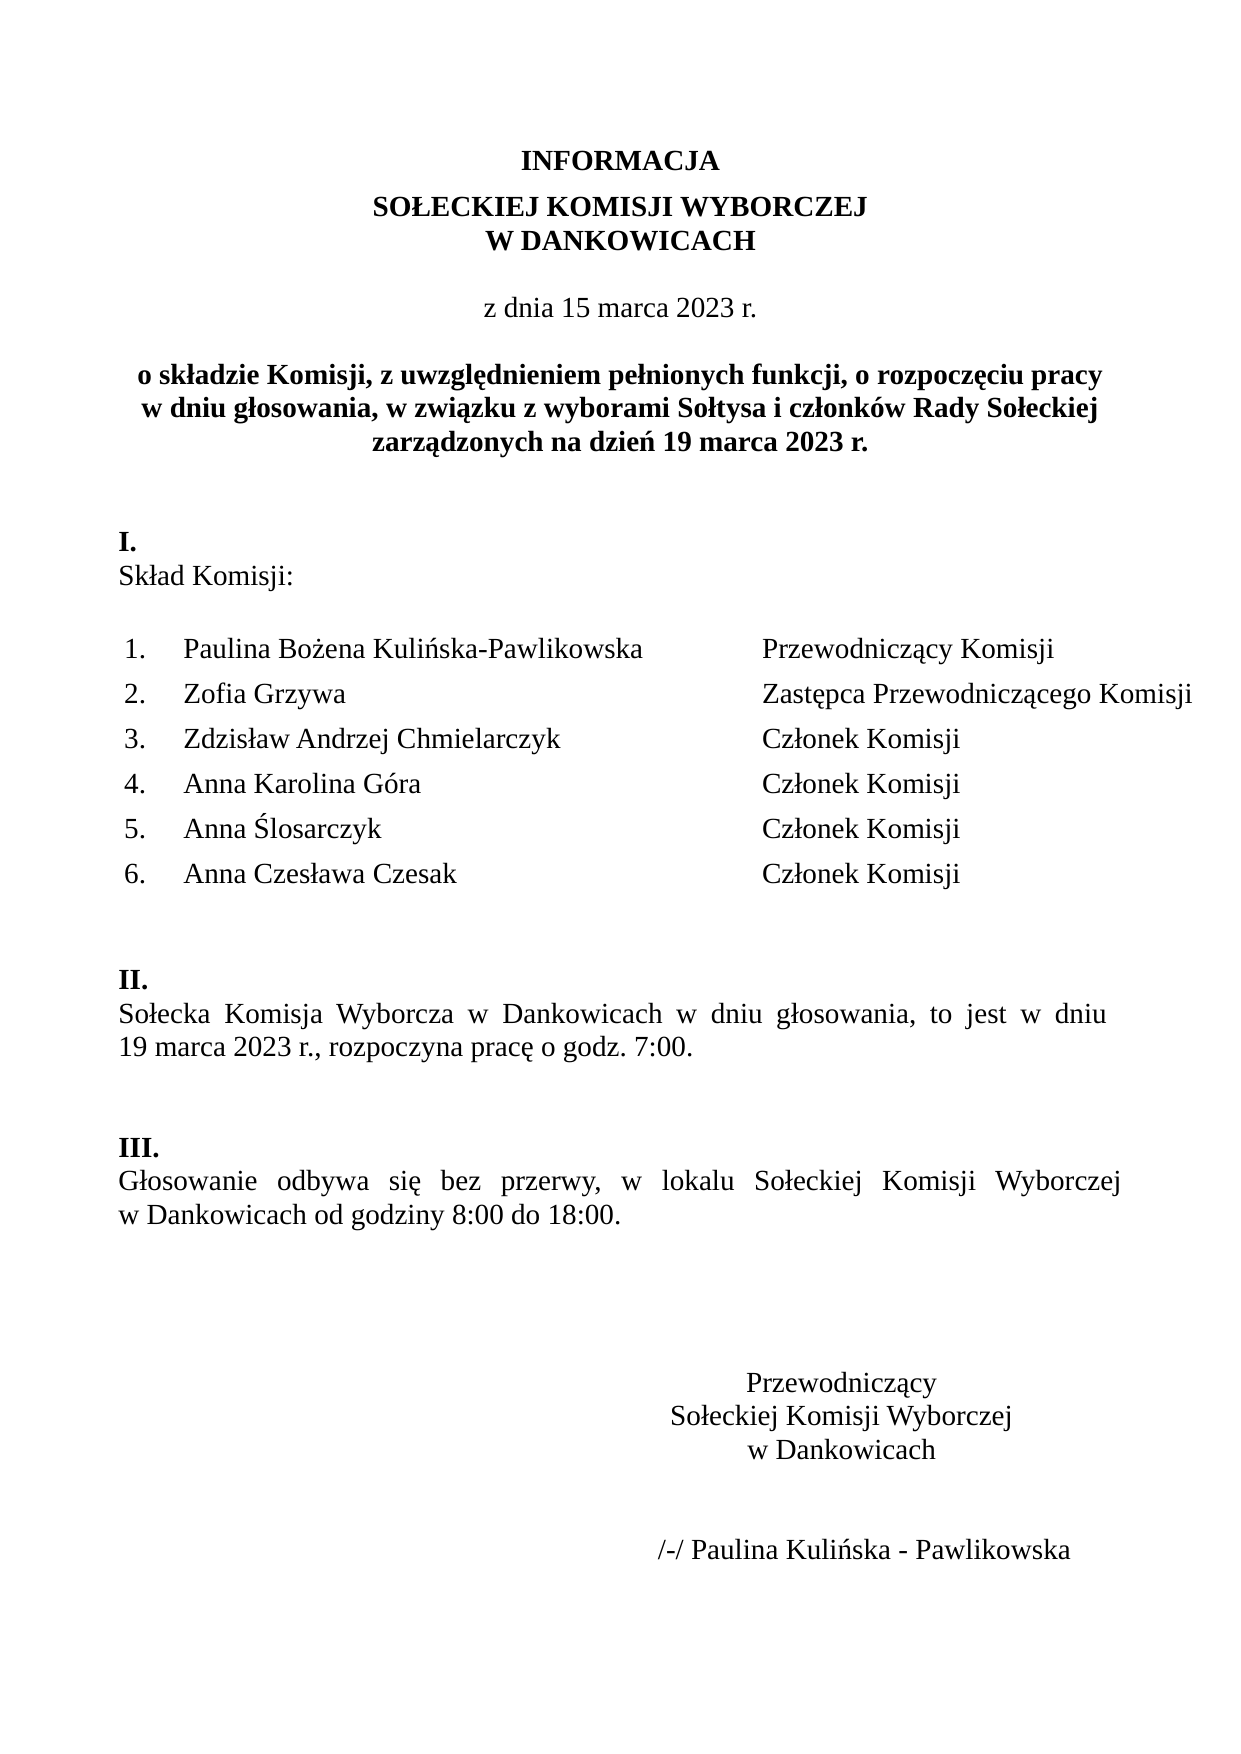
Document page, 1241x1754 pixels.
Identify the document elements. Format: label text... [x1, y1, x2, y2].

table_cell Członek Komisji [727, 715, 1240, 760]
text Głosowanie odbywa się bez przerwy, w lokalu Sołeckiej Komisji Wyborczej w Dankowicach od godziny 8:00 do 18:00. [118, 1163, 1122, 1231]
text Sołecka Komisja Wyborcza w Dankowicach w dniu głosowania, to jest w dniu 19 marca 2023 r., rozpoczyna pracę o godz. 7:00. [118, 996, 1122, 1063]
table_cell Anna Ślosarczyk [178, 805, 727, 850]
table_cell Zdzisław Andrzej Chmielarczyk [178, 715, 727, 760]
text z dnia 15 marca 2023 r. [118, 290, 1122, 323]
text Skład Komisji: [118, 558, 1122, 592]
table_header Przewodniczący Komisji [727, 625, 1240, 670]
table_cell Zofia Grzywa [178, 670, 727, 715]
text W DANKOWICACH [118, 223, 1122, 256]
table_cell 3. [118, 715, 177, 760]
text Sołeckiej Komisji Wyborczej [561, 1398, 1122, 1432]
table_header 1. [118, 625, 177, 670]
text w dniu głosowania, w związku z wyborami Sołtysa i członków Rady Sołeckiej zarządzonych na dzień 19 marca 2023 r. [118, 390, 1122, 457]
subtitle INFORMACJA [118, 143, 1122, 177]
table_cell Członek Komisji [727, 760, 1240, 805]
text o składzie Komisji, z uwzględnieniem pełnionych funkcji, o rozpoczęciu pracy [118, 357, 1122, 390]
table_cell 2. [118, 670, 177, 715]
text /-/ Paulina Kulińska - Pawlikowska [118, 1532, 1122, 1566]
table_cell Członek Komisji [727, 805, 1240, 850]
table_cell Zastępca Przewodniczącego Komisji [727, 670, 1240, 715]
table_cell 4. [118, 760, 177, 805]
table_header Paulina Bożena Kulińska-Pawlikowska [178, 625, 727, 670]
text SOŁECKIEJ KOMISJI WYBORCZEJ [118, 189, 1122, 223]
text Przewodniczący [561, 1365, 1122, 1398]
table_cell Członek Komisji [727, 850, 1240, 895]
table_cell Anna Czesława Czesak [178, 850, 727, 895]
table_cell Anna Karolina Góra [178, 760, 727, 805]
text w Dankowicach [561, 1432, 1122, 1465]
table_cell 6. [118, 850, 177, 895]
table_cell 5. [118, 805, 177, 850]
